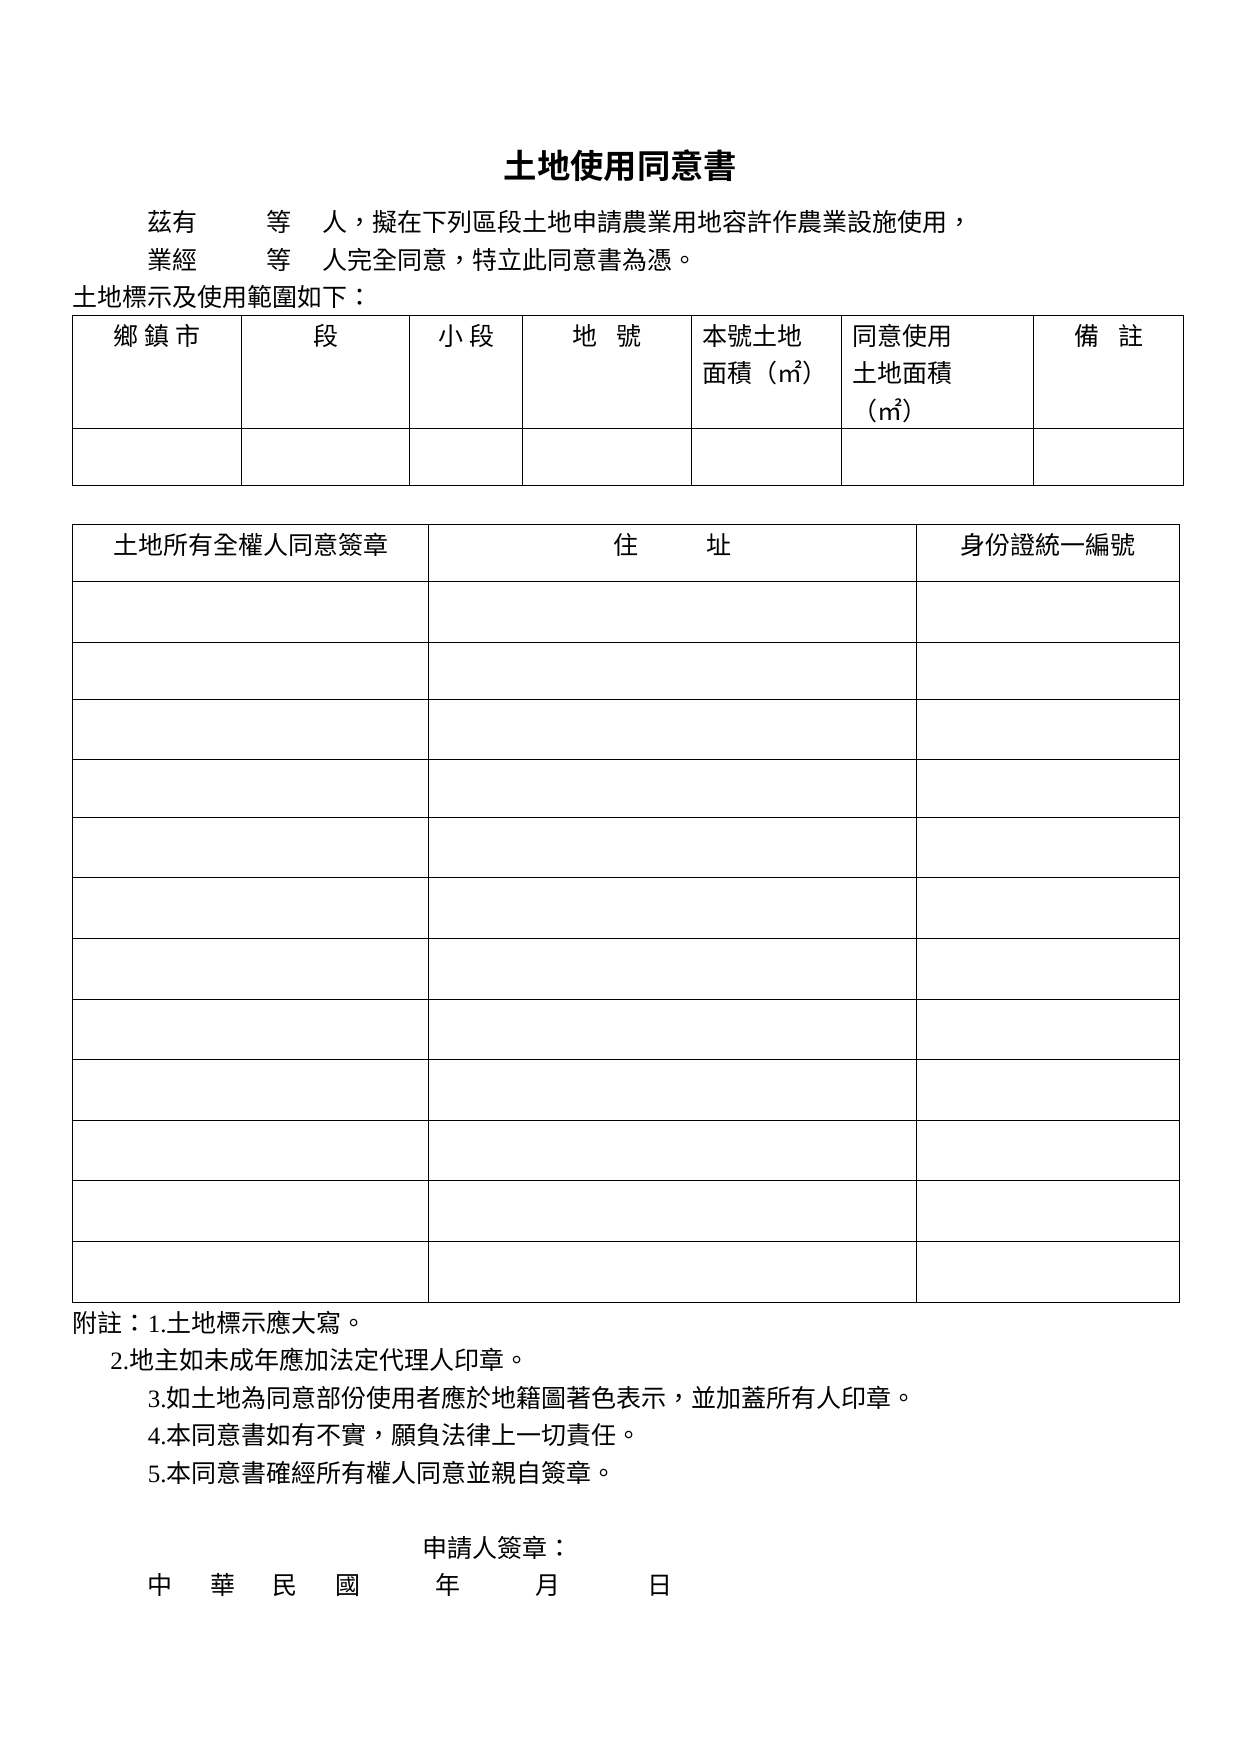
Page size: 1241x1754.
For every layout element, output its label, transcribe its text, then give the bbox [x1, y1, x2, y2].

text 業經 等 人完全同意，特立此同意書為憑。 [148, 239, 1092, 277]
table_cell [73, 760, 428, 817]
table_cell [917, 643, 1179, 699]
text 中 華 民 國 年 月 日 [73, 1565, 1092, 1603]
table_cell [692, 429, 841, 485]
table_cell [429, 878, 916, 938]
table_cell [73, 643, 428, 699]
text 3.如土地為同意部份使用者應於地籍圖著色表示，並加蓋所有人印章。 [73, 1378, 1092, 1415]
table_header 地 號 [523, 316, 691, 428]
text 5.本同意書確經所有權人同意並親自簽章。 [73, 1453, 1092, 1490]
table_cell [73, 1121, 428, 1180]
table_cell [73, 818, 428, 877]
table_cell [429, 1181, 916, 1241]
table_cell [917, 1060, 1179, 1120]
table_cell [917, 1181, 1179, 1241]
table_cell [73, 1242, 428, 1302]
table_cell [73, 1000, 428, 1059]
table_cell [429, 643, 916, 699]
table_cell [429, 1242, 916, 1302]
table_cell [429, 939, 916, 998]
table_cell [73, 429, 241, 485]
table_cell [1034, 429, 1183, 485]
table_cell [523, 429, 691, 485]
table_cell [73, 878, 428, 938]
table_cell [429, 818, 916, 877]
table_cell [917, 1000, 1179, 1059]
table_cell [73, 939, 428, 998]
table_header 段 [242, 316, 409, 428]
table_cell [917, 939, 1179, 998]
table_cell [917, 760, 1179, 817]
table_cell [917, 878, 1179, 938]
table_cell [429, 700, 916, 759]
text 茲有 等 人，擬在下列區段土地申請農業用地容許作農業設施使用， [148, 202, 1092, 239]
table_cell [917, 582, 1179, 642]
table_header 本號土地 面積（㎡） [692, 316, 841, 428]
table_cell [429, 1000, 916, 1059]
table_cell [410, 429, 522, 485]
text 附註：1.土地標示應大寫。 [73, 1303, 1092, 1340]
table_cell [842, 429, 1033, 485]
table_header 身份證統一編號 [917, 525, 1179, 581]
table_cell [429, 1121, 916, 1180]
table_header 備 註 [1034, 316, 1183, 428]
text 4.本同意書如有不實，願負法律上一切責任。 [73, 1415, 1092, 1453]
table_cell [73, 1060, 428, 1120]
table_cell [73, 700, 428, 759]
table_header 小 段 [410, 316, 522, 428]
table_cell [429, 760, 916, 817]
table_cell [73, 582, 428, 642]
table_header 鄉 鎮 市 [73, 316, 241, 428]
text 申請人簽章： [73, 1528, 1092, 1565]
table_header 住 址 [429, 525, 916, 581]
table_header 土地所有全權人同意簽章 [73, 525, 428, 581]
table_cell [917, 1242, 1179, 1302]
table_cell [242, 429, 409, 485]
text 2.地主如未成年應加法定代理人印章。 [73, 1340, 1092, 1378]
table_cell [917, 818, 1179, 877]
table_cell [429, 1060, 916, 1120]
text 土地標示及使用範圍如下： [73, 277, 1092, 314]
table_cell [917, 1121, 1179, 1180]
table_cell [429, 582, 916, 642]
table_cell [917, 700, 1179, 759]
table_cell [73, 1181, 428, 1241]
text 土地使用同意書 [148, 127, 1092, 202]
table_header 同意使用 土地面積（㎡） [842, 316, 1033, 428]
